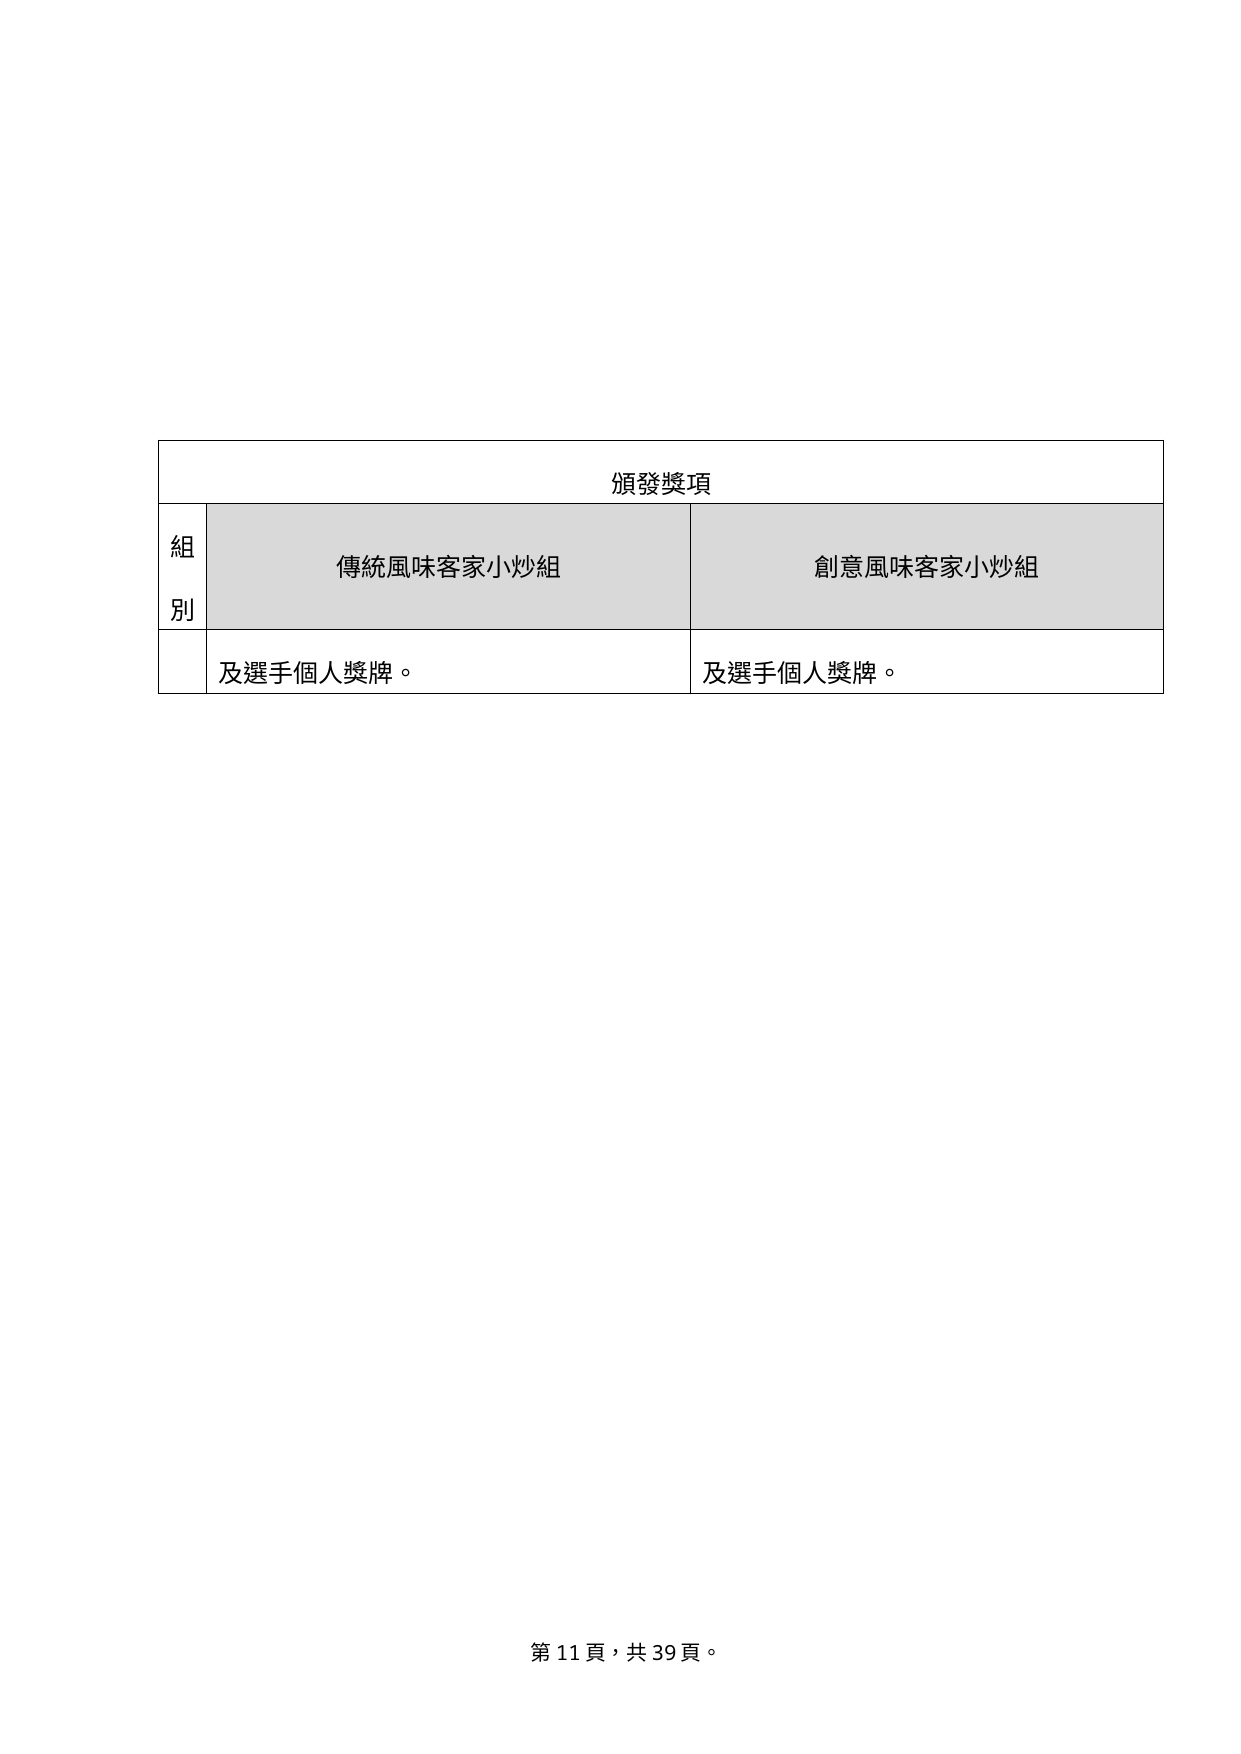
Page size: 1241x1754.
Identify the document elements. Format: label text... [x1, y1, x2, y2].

table_cell 及選手個人獎牌。 [691, 630, 1163, 693]
table_cell 組別 [159, 504, 206, 629]
table_cell 傳統風味客家小炒組 [207, 504, 690, 629]
table_cell 及選手個人獎牌。 [207, 630, 690, 693]
table_cell [159, 630, 206, 693]
table_cell 創意風味客家小炒組 [691, 504, 1163, 629]
table_header 頒發獎項 [159, 441, 1163, 503]
